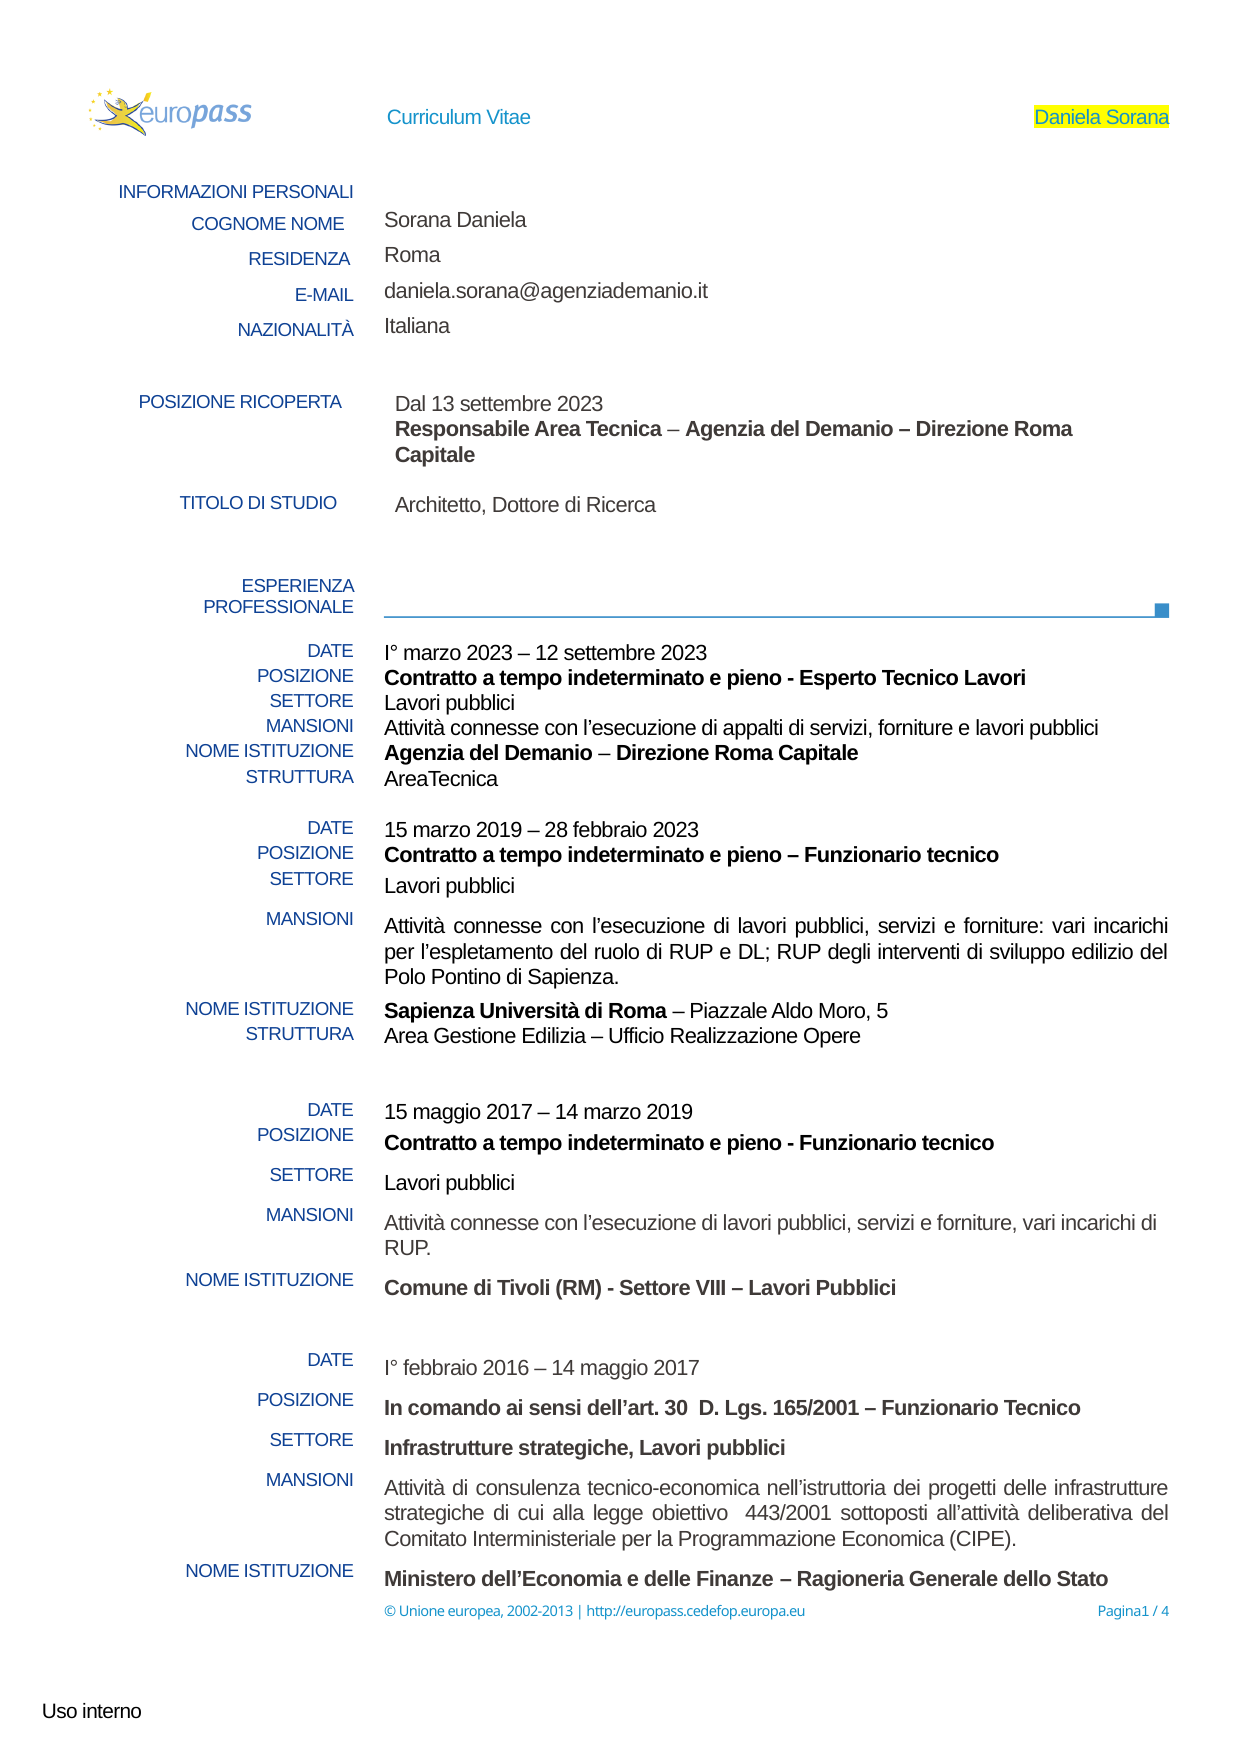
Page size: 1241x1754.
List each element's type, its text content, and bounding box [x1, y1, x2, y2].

table_cell daniela.sorana@agenziademanio.it [384, 278, 1169, 313]
table_cell Area Gestione Edilizia – Ufficio Realizzazione Opere [384, 1023, 1169, 1048]
table_cell Contratto a tempo indeterminato e pieno – Funzionario tecnico [384, 842, 1169, 867]
table_cell Struttura [89, 1023, 384, 1048]
table_cell Nome istituzione [89, 1560, 384, 1599]
table_cell 15 marzo 2019 – 28 febbraio 2023 [384, 817, 1169, 842]
table_cell [89, 791, 384, 817]
table_cell Mansioni [89, 715, 384, 740]
table_cell Contratto a tempo indeterminato e pieno - Esperto Tecnico Lavori [384, 665, 1169, 690]
table_header INFORMAZIONI PERSONALI [89, 171, 384, 207]
table_cell Settore [89, 1429, 384, 1469]
table_cell Residenza [89, 242, 384, 277]
table_header Dal 13 settembre 2023 Responsabile Area Tecnica – Agenzia del Demanio – Direzione Roma Capitale [383, 391, 1168, 492]
table_cell Architetto, Dottore di Ricerca [383, 492, 1168, 517]
table_cell Mansioni [89, 1204, 384, 1269]
table_cell Nome istituzione [89, 1269, 384, 1309]
table_cell AreaTecnica [384, 765, 1169, 791]
table_cell Date [89, 639, 384, 664]
table_cell Contratto a tempo indeterminato e pieno - Funzionario tecnico [384, 1124, 1169, 1164]
table_cell I° febbraio 2016 – 14 maggio 2017 [384, 1349, 1169, 1389]
table_cell Date [89, 1349, 384, 1389]
table_cell Mansioni [89, 908, 384, 998]
table_cell [384, 1048, 1169, 1099]
table_cell Posizione [89, 1124, 384, 1164]
table_cell Ministero dell’Economia e delle Finanze – Ragioneria Generale dello Stato [384, 1560, 1169, 1599]
table_cell E-mail [89, 278, 384, 313]
table_cell [89, 348, 1169, 372]
table_cell Struttura [89, 765, 384, 791]
table_cell Sapienza Università di Roma – Piazzale Aldo Moro, 5 [384, 998, 1169, 1023]
table_cell Agenzia del Demanio – Direzione Roma Capitale [384, 740, 1169, 765]
table_cell Date [89, 817, 384, 842]
table_cell Posizione [89, 1389, 384, 1429]
table_cell Attività connesse con l’esecuzione di lavori pubblici, servizi e forniture, vari incarichi di RUP. [384, 1204, 1169, 1269]
table_cell Lavori pubblici [384, 690, 1169, 715]
table_cell [384, 1309, 1169, 1349]
table_cell [384, 618, 1169, 639]
table_cell Settore [89, 868, 384, 907]
table_cell Attività di consulenza tecnico-economica nell’istruttoria dei progetti delle infrastrutture strategiche di cui alla legge obiettivo 443/2001 sottoposti all’attività deliberativa del Comitato Interministeriale per la Programmazione Economica (CIPE). [384, 1469, 1169, 1559]
table_cell Italiana [384, 313, 1169, 348]
table_cell Nazionalità [89, 313, 384, 348]
table_cell TITOLO DI STUDIO [89, 492, 383, 517]
table_header [384, 171, 1169, 207]
table_cell Lavori pubblici [384, 868, 1169, 907]
table_cell [384, 791, 1169, 817]
table_cell [89, 618, 384, 639]
table_header [384, 575, 1169, 616]
table_cell Nome istituzione [89, 740, 384, 765]
table_cell Posizione [89, 842, 384, 867]
table_header ESPERIENZA PROFESSIONALE [89, 575, 384, 618]
table_cell Attività connesse con l’esecuzione di appalti di servizi, forniture e lavori pubblici [384, 715, 1169, 740]
table_header POSIZIONE RICOPERTA [89, 391, 383, 492]
table_cell Cognome Nome [89, 207, 384, 242]
table_cell Mansioni [89, 1469, 384, 1559]
table_cell Nome istituzione [89, 998, 384, 1023]
table_cell Settore [89, 690, 384, 715]
table_cell Sorana Daniela [384, 207, 1169, 242]
table_cell Settore [89, 1164, 384, 1204]
table_cell [89, 1048, 384, 1099]
table_cell Attività connesse con l’esecuzione di lavori pubblici, servizi e forniture: vari incarichi per l’espletamento del ruolo di RUP e DL; RUP degli interventi di sviluppo edilizio del Polo Pontino di Sapienza. [384, 908, 1169, 998]
table_cell Lavori pubblici [384, 1164, 1169, 1204]
table_cell I° marzo 2023 – 12 settembre 2023 [384, 639, 1169, 664]
table_cell Infrastrutture strategiche, Lavori pubblici [384, 1429, 1169, 1469]
table_cell [89, 1309, 384, 1349]
table_cell Comune di Tivoli (RM) - Settore VIII – Lavori Pubblici [384, 1269, 1169, 1309]
table_cell 15 maggio 2017 – 14 marzo 2019 [384, 1099, 1169, 1124]
table_cell Date [89, 1099, 384, 1124]
table_cell Posizione [89, 665, 384, 690]
table_cell In comando ai sensi dell’art. 30 D. Lgs. 165/2001 – Funzionario Tecnico [384, 1389, 1169, 1429]
table_cell Roma [384, 242, 1169, 277]
